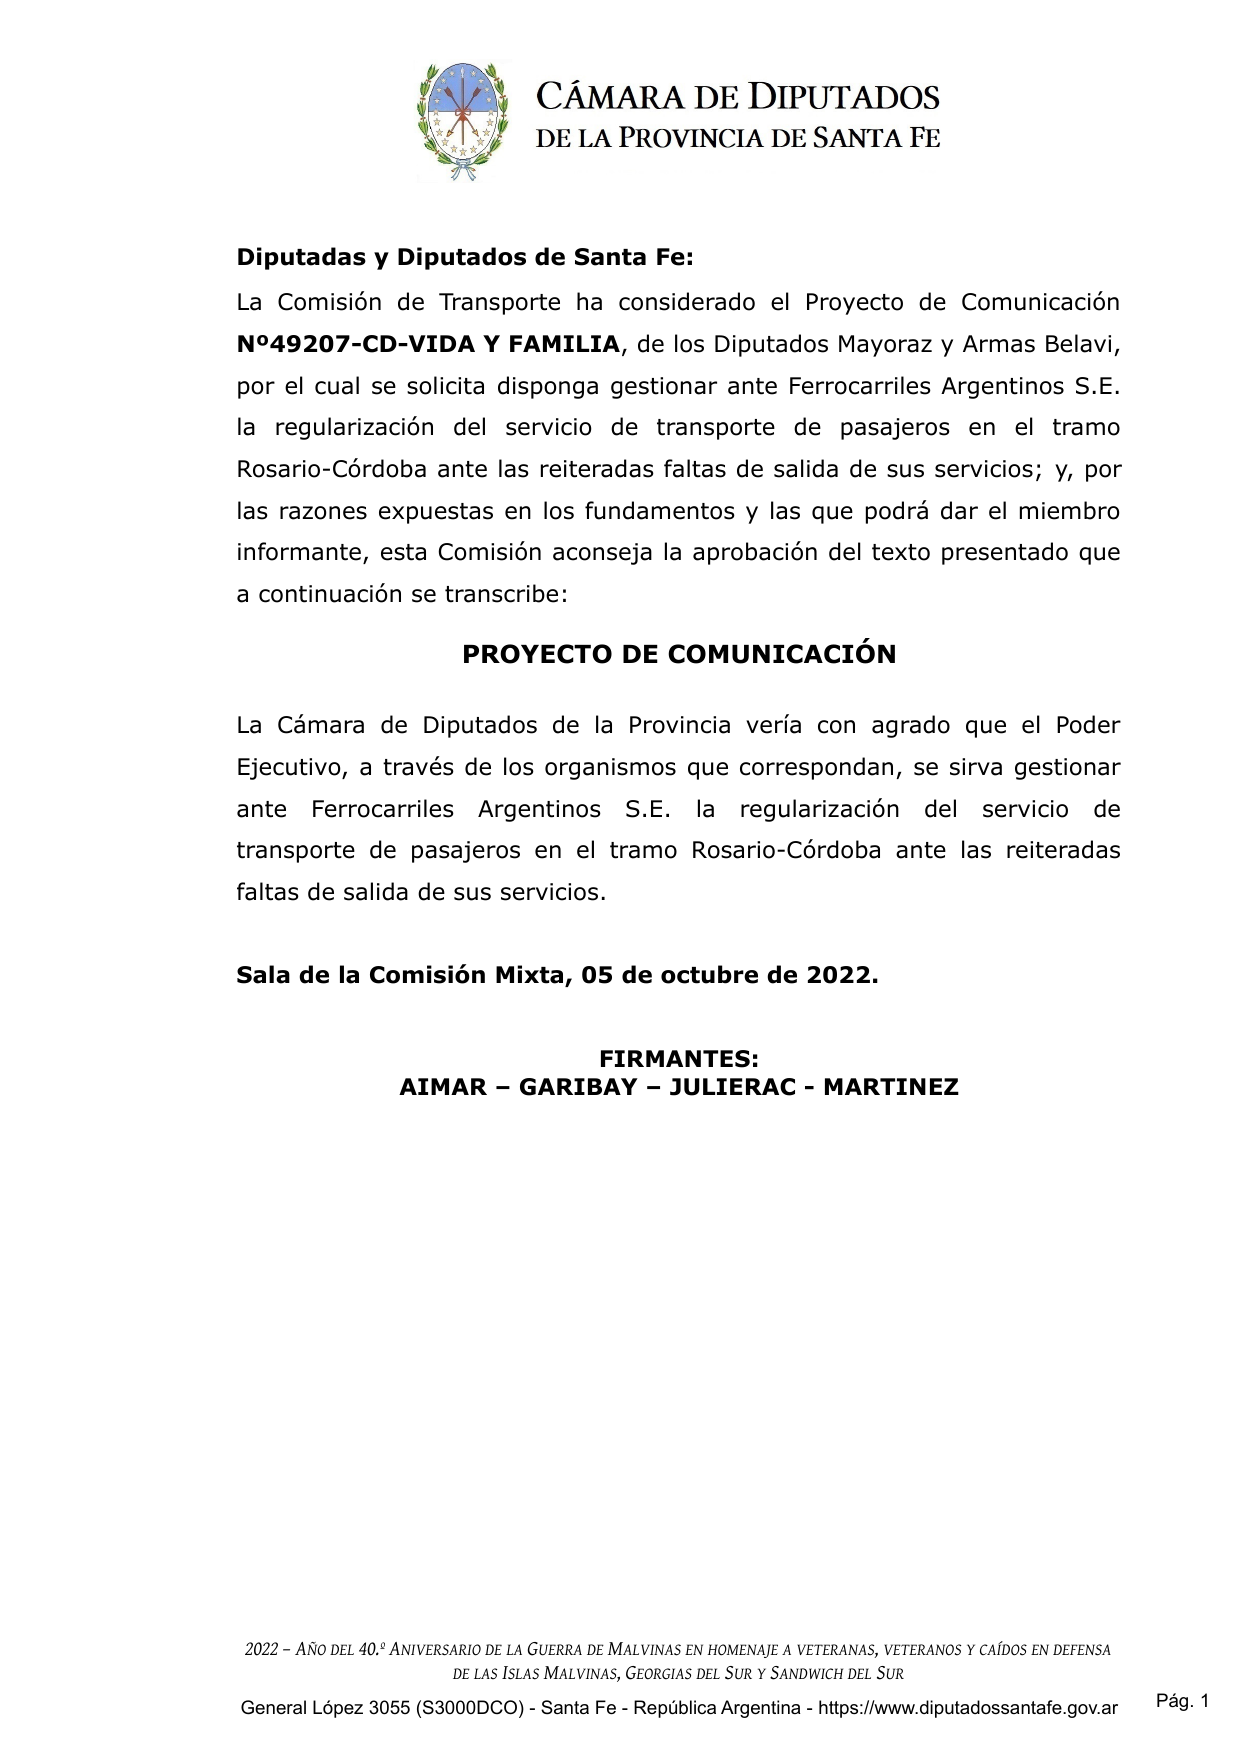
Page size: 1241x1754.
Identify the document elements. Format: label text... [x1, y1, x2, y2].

text La Comisión de Transporte ha considerado el Proyecto de Comunicación Nº49207-CD-VIDA Y FAMILIA, de los Diputados Mayoraz y Armas Belavi, por el cual se solicita disponga gestionar ante Ferrocarriles Argentinos S.E. la regularización del servicio de transporte de pasajeros en el tramo Rosario-Córdoba ante las reiteradas faltas de salida de sus servicios; y, por las razones expuestas en los fundamentos y las que podrá dar el miembro informante, esta Comisión aconseja la aprobación del texto presentado que a continuación se transcribe: [236, 288, 1122, 607]
text AIMAR – GARIBAY – JULIERAC - MARTINEZ [236, 1072, 1122, 1100]
picture [413, 59, 945, 183]
text Diputadas y Diputados de Santa Fe: [236, 242, 1122, 270]
text PROYECTO DE COMUNICACIÓN [236, 639, 1122, 669]
text La Cámara de Diputados de la Provincia vería con agrado que el Poder Ejecutivo, a través de los organismos que correspondan, se sirva gestionar ante Ferrocarriles Argentinos S.E. la regularización del servicio de transporte de pasajeros en el tramo Rosario-Córdoba ante las reiteradas faltas de salida de sus servicios. [236, 711, 1122, 905]
text Sala de la Comisión Mixta, 05 de octubre de 2022. [236, 961, 1122, 989]
text FIRMANTES: [236, 1044, 1122, 1072]
